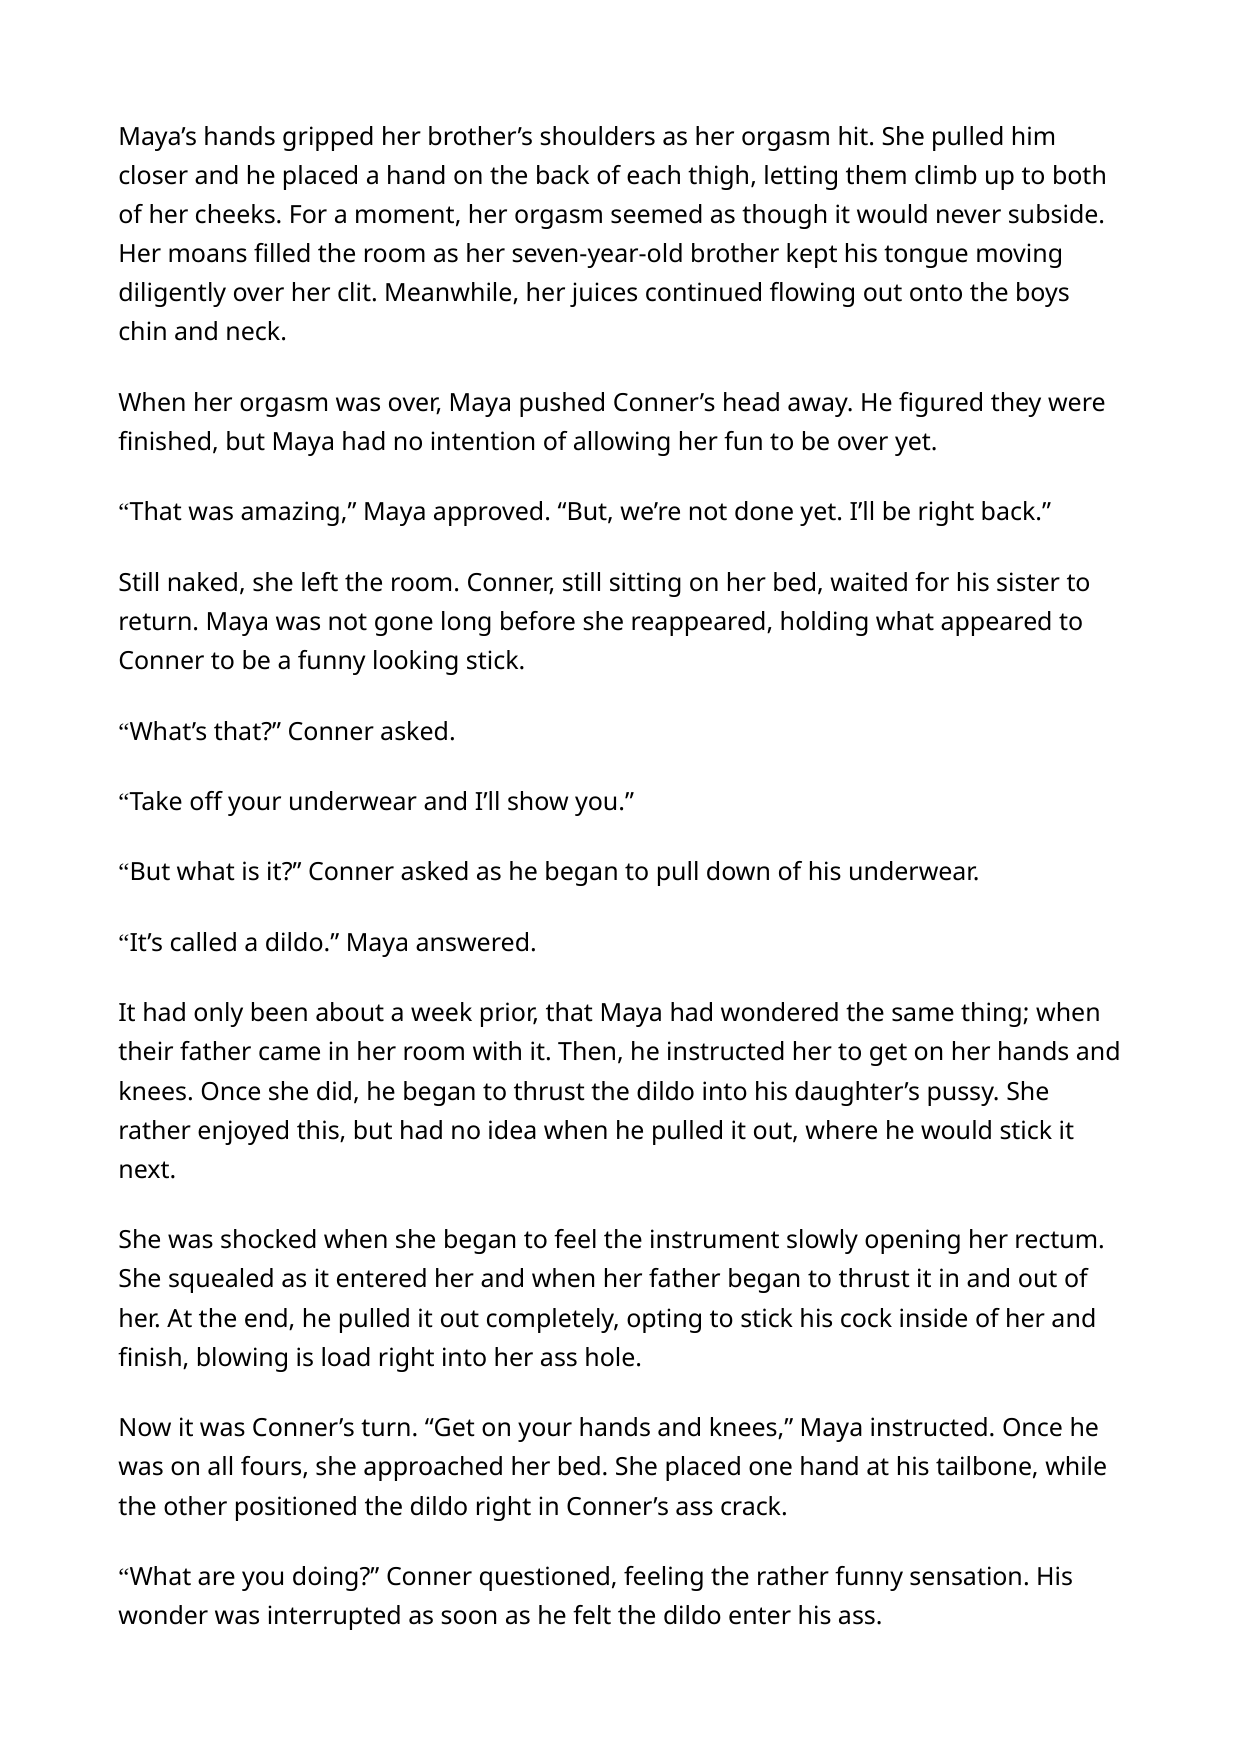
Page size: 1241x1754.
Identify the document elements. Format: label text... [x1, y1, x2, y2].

text She was shocked when she began to feel the instrument slowly opening her rectum. She squealed as it entered her and when her father began to thrust it in and out of her. At the end, he pulled it out completely, opting to stick his cock inside of her and finish, blowing is load right into her ass hole. [118, 1222, 1122, 1373]
text “What’s that?” Conner asked. [118, 713, 1122, 747]
text “Take off your underwear and I’ll show you.” [118, 783, 1122, 818]
text Still naked, she left the room. Conner, still sitting on her bed, waited for his sister to return. Maya was not gone long before she reappeared, holding what appeared to Conner to be a funny looking stick. [118, 564, 1122, 677]
text “It’s called a dildo.” Maya answered. [118, 924, 1122, 958]
text Now it was Conner’s turn. “Get on your hands and knees,” Maya instructed. Once he was on all fours, she approached her bed. She placed one hand at his tailbone, while the other positioned the dildo right in Conner’s ass crack. [118, 1410, 1122, 1522]
text “But what is it?” Conner asked as he began to pull down of his underwear. [118, 854, 1122, 888]
text “That was amazing,” Maya approved. “But, we’re not done yet. I’ll be right back.” [118, 494, 1122, 528]
text It had only been about a week prior, that Maya had wondered the same thing; when their father came in her room with it. Then, he instructed her to get on her hands and knees. Once she did, he began to thrust the dildo into his daughter’s pussy. She rather enjoyed this, but had no idea when he pulled it out, where he would stick it next. [118, 995, 1122, 1186]
text Maya’s hands gripped her brother’s shoulders as her orgasm hit. She pulled him closer and he placed a hand on the back of each thigh, letting them climb up to both of her cheeks. For a moment, her orgasm seemed as though it would never subside. Her moans filled the room as her seven-year-old brother kept his tongue moving diligently over her clit. Meanwhile, her juices continued flowing out onto the boys chin and neck. [118, 118, 1122, 348]
text When her orgasm was over, Maya pushed Conner’s head away. He figured they were finished, but Maya had no intention of allowing her fun to be over yet. [118, 384, 1122, 458]
text “What are you doing?” Conner questioned, feeling the rather funny sensation. His wonder was interrupted as soon as he felt the dildo enter his ass. [118, 1558, 1122, 1632]
